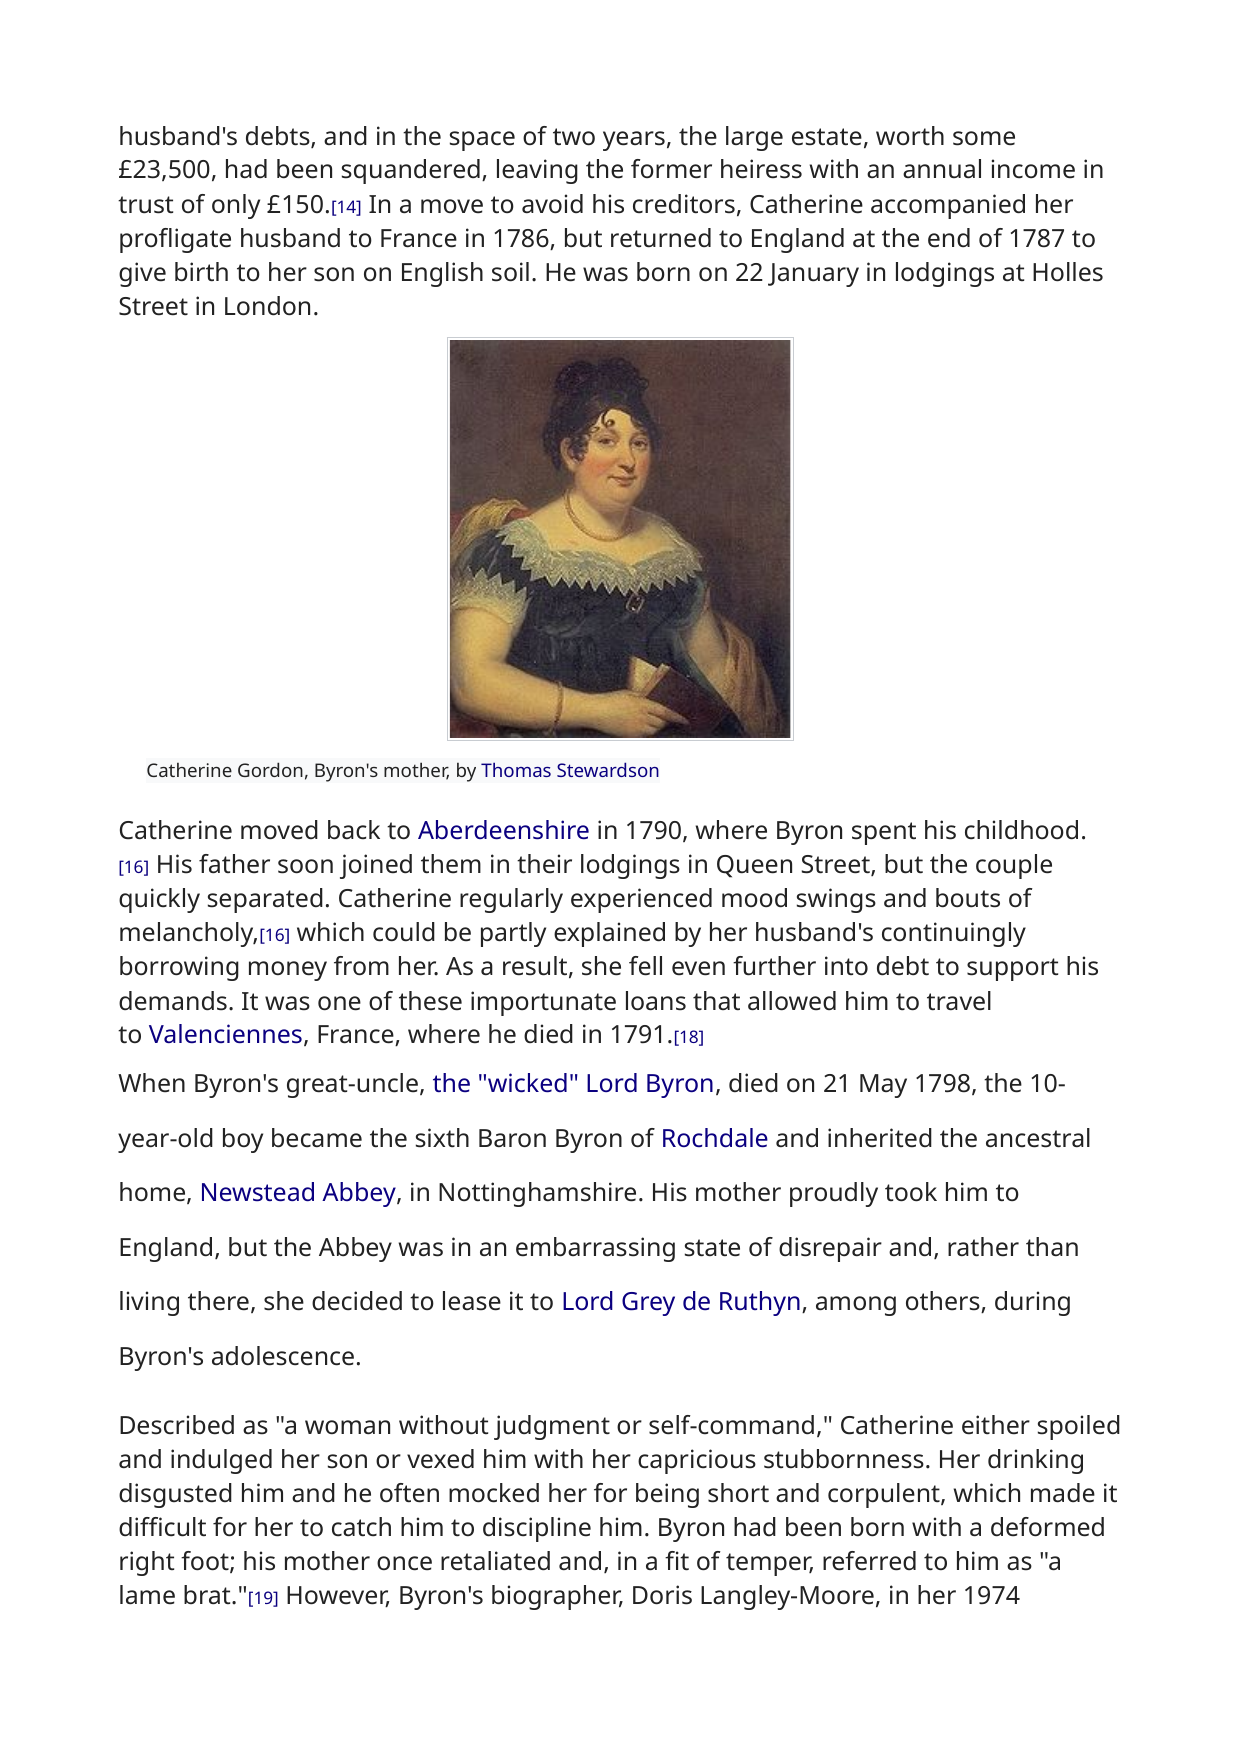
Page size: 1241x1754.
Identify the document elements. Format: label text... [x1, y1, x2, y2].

text When Byron's great-uncle, the "wicked" Lord Byron, died on 21 May 1798, the 10-year-old boy became the sixth Baron Byron of Rochdale and inherited the ancestral home, Newstead Abbey, in Nottinghamshire. His mother proudly took him to England, but the Abbey was in an embarrassing state of disrepair and, rather than living there, she decided to lease it to Lord Grey de Ruthyn, among others, during Byron's adolescence. [118, 1066, 1122, 1372]
text Catherine Gordon, Byron's mother, by Thomas Stewardson [123, 757, 1122, 783]
text husband's debts, and in the space of two years, the large estate, worth some £23,500, had been squandered, leaving the former heiress with an annual income in trust of only £150.[14] In a move to avoid his creditors, Catherine accompanied her profligate husband to France in 1786, but returned to England at the end of 1787 to give birth to her son on English soil. He was born on 22 January in lodgings at Holles Street in London. [118, 118, 1122, 322]
picture [449, 340, 791, 738]
text Catherine moved back to Aberdeenshire in 1790, where Byron spent his childhood.[16] His father soon joined them in their lodgings in Queen Street, but the couple quickly separated. Catherine regularly experienced mood swings and bouts of melancholy,[16] which could be partly explained by her husband's continuingly borrowing money from her. As a result, she fell even further into debt to support his demands. It was one of these importunate loans that allowed him to travel to Valenciennes, France, where he died in 1791.[18] [118, 813, 1122, 1051]
text Described as "a woman without judgment or self-command," Catherine either spoiled and indulged her son or vexed him with her capricious stubbornness. Her drinking disgusted him and he often mocked her for being short and corpulent, which made it difficult for her to catch him to discipline him. Byron had been born with a deformed right foot; his mother once retaliated and, in a fit of temper, referred to him as "a lame brat."[19] However, Byron's biographer, Doris Langley-Moore, in her 1974 [118, 1407, 1122, 1612]
